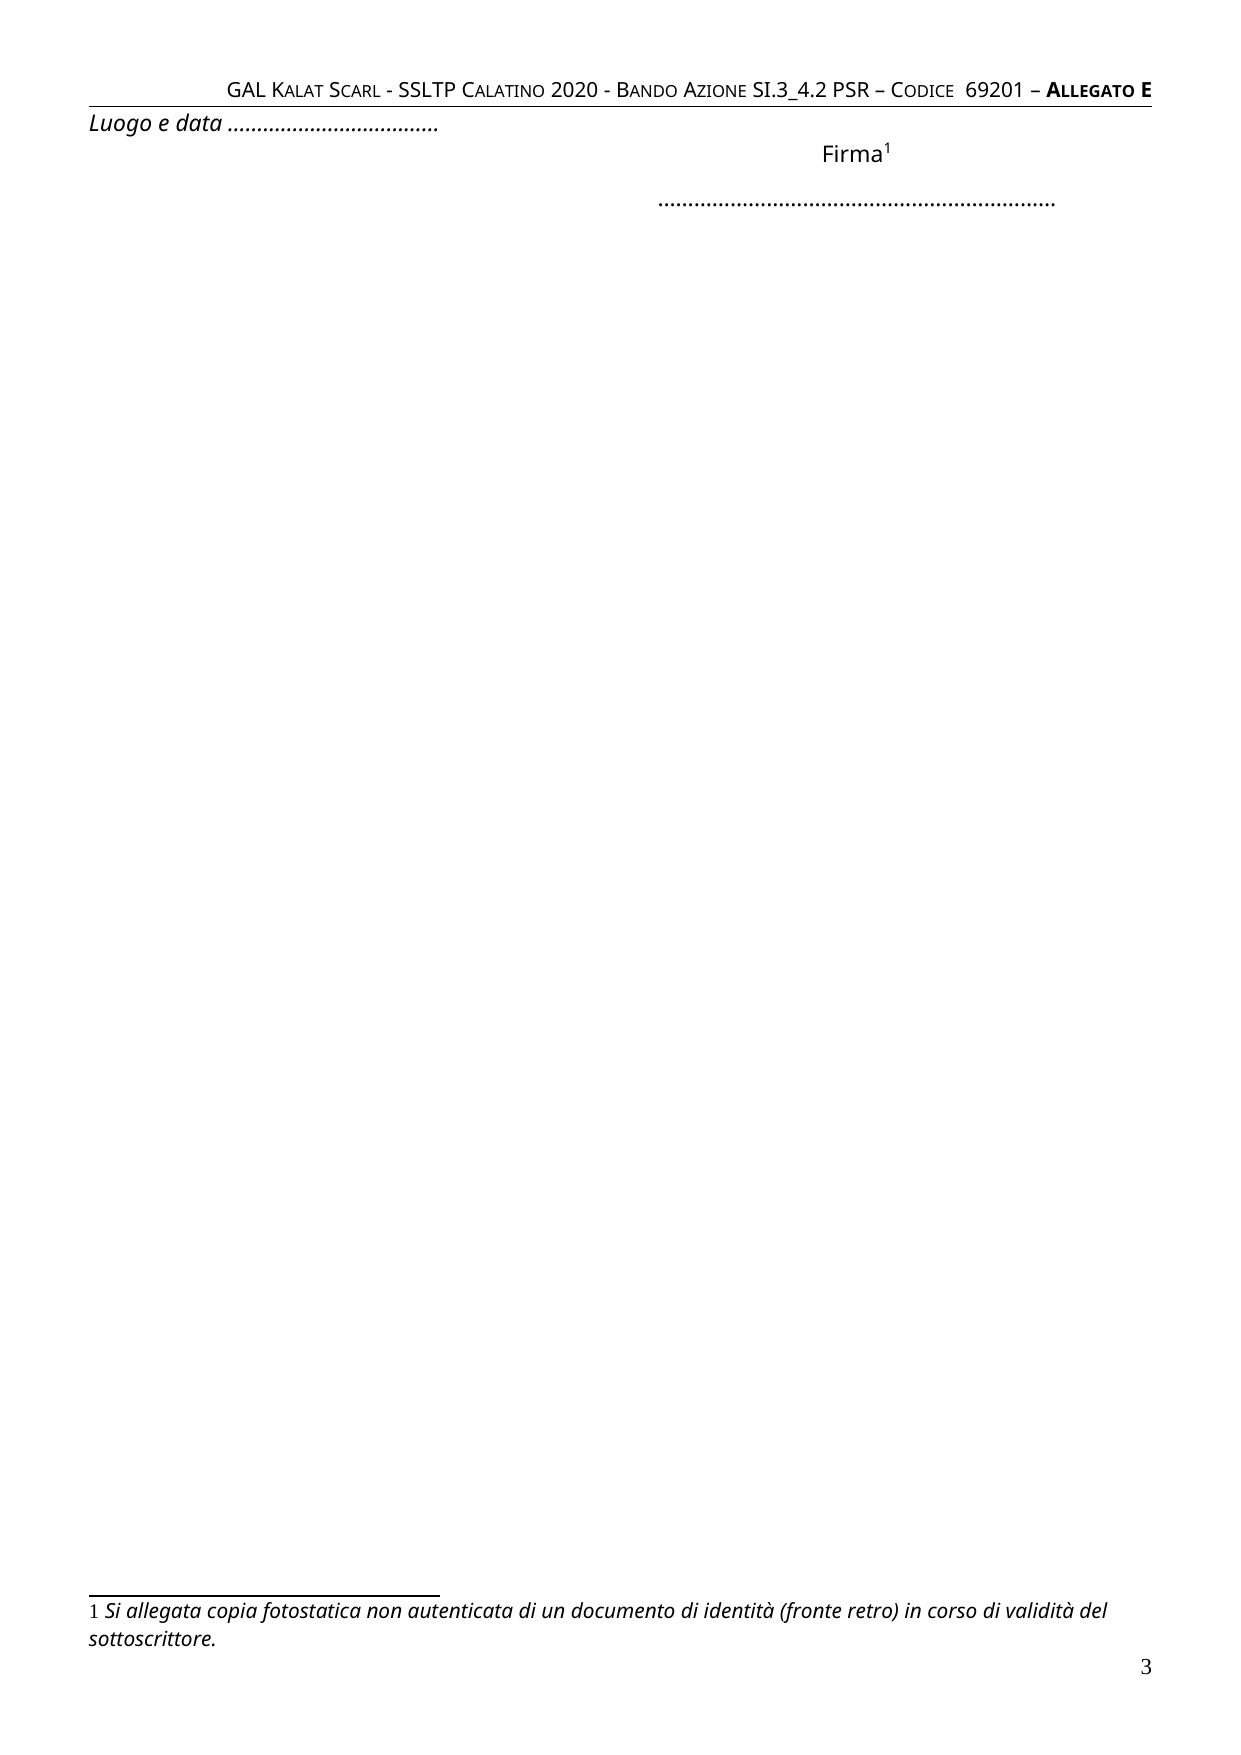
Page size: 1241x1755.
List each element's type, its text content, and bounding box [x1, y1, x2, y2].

text Firma [561, 138, 1152, 169]
text ………………………………………………………… [561, 182, 1152, 213]
text Luogo e data ……………………………… [89, 107, 1152, 138]
text Si allegata copia fotostatica non autenticata di un documento di identità (fronte retro) in corso di validità del sottoscrittore. [89, 1596, 1152, 1653]
